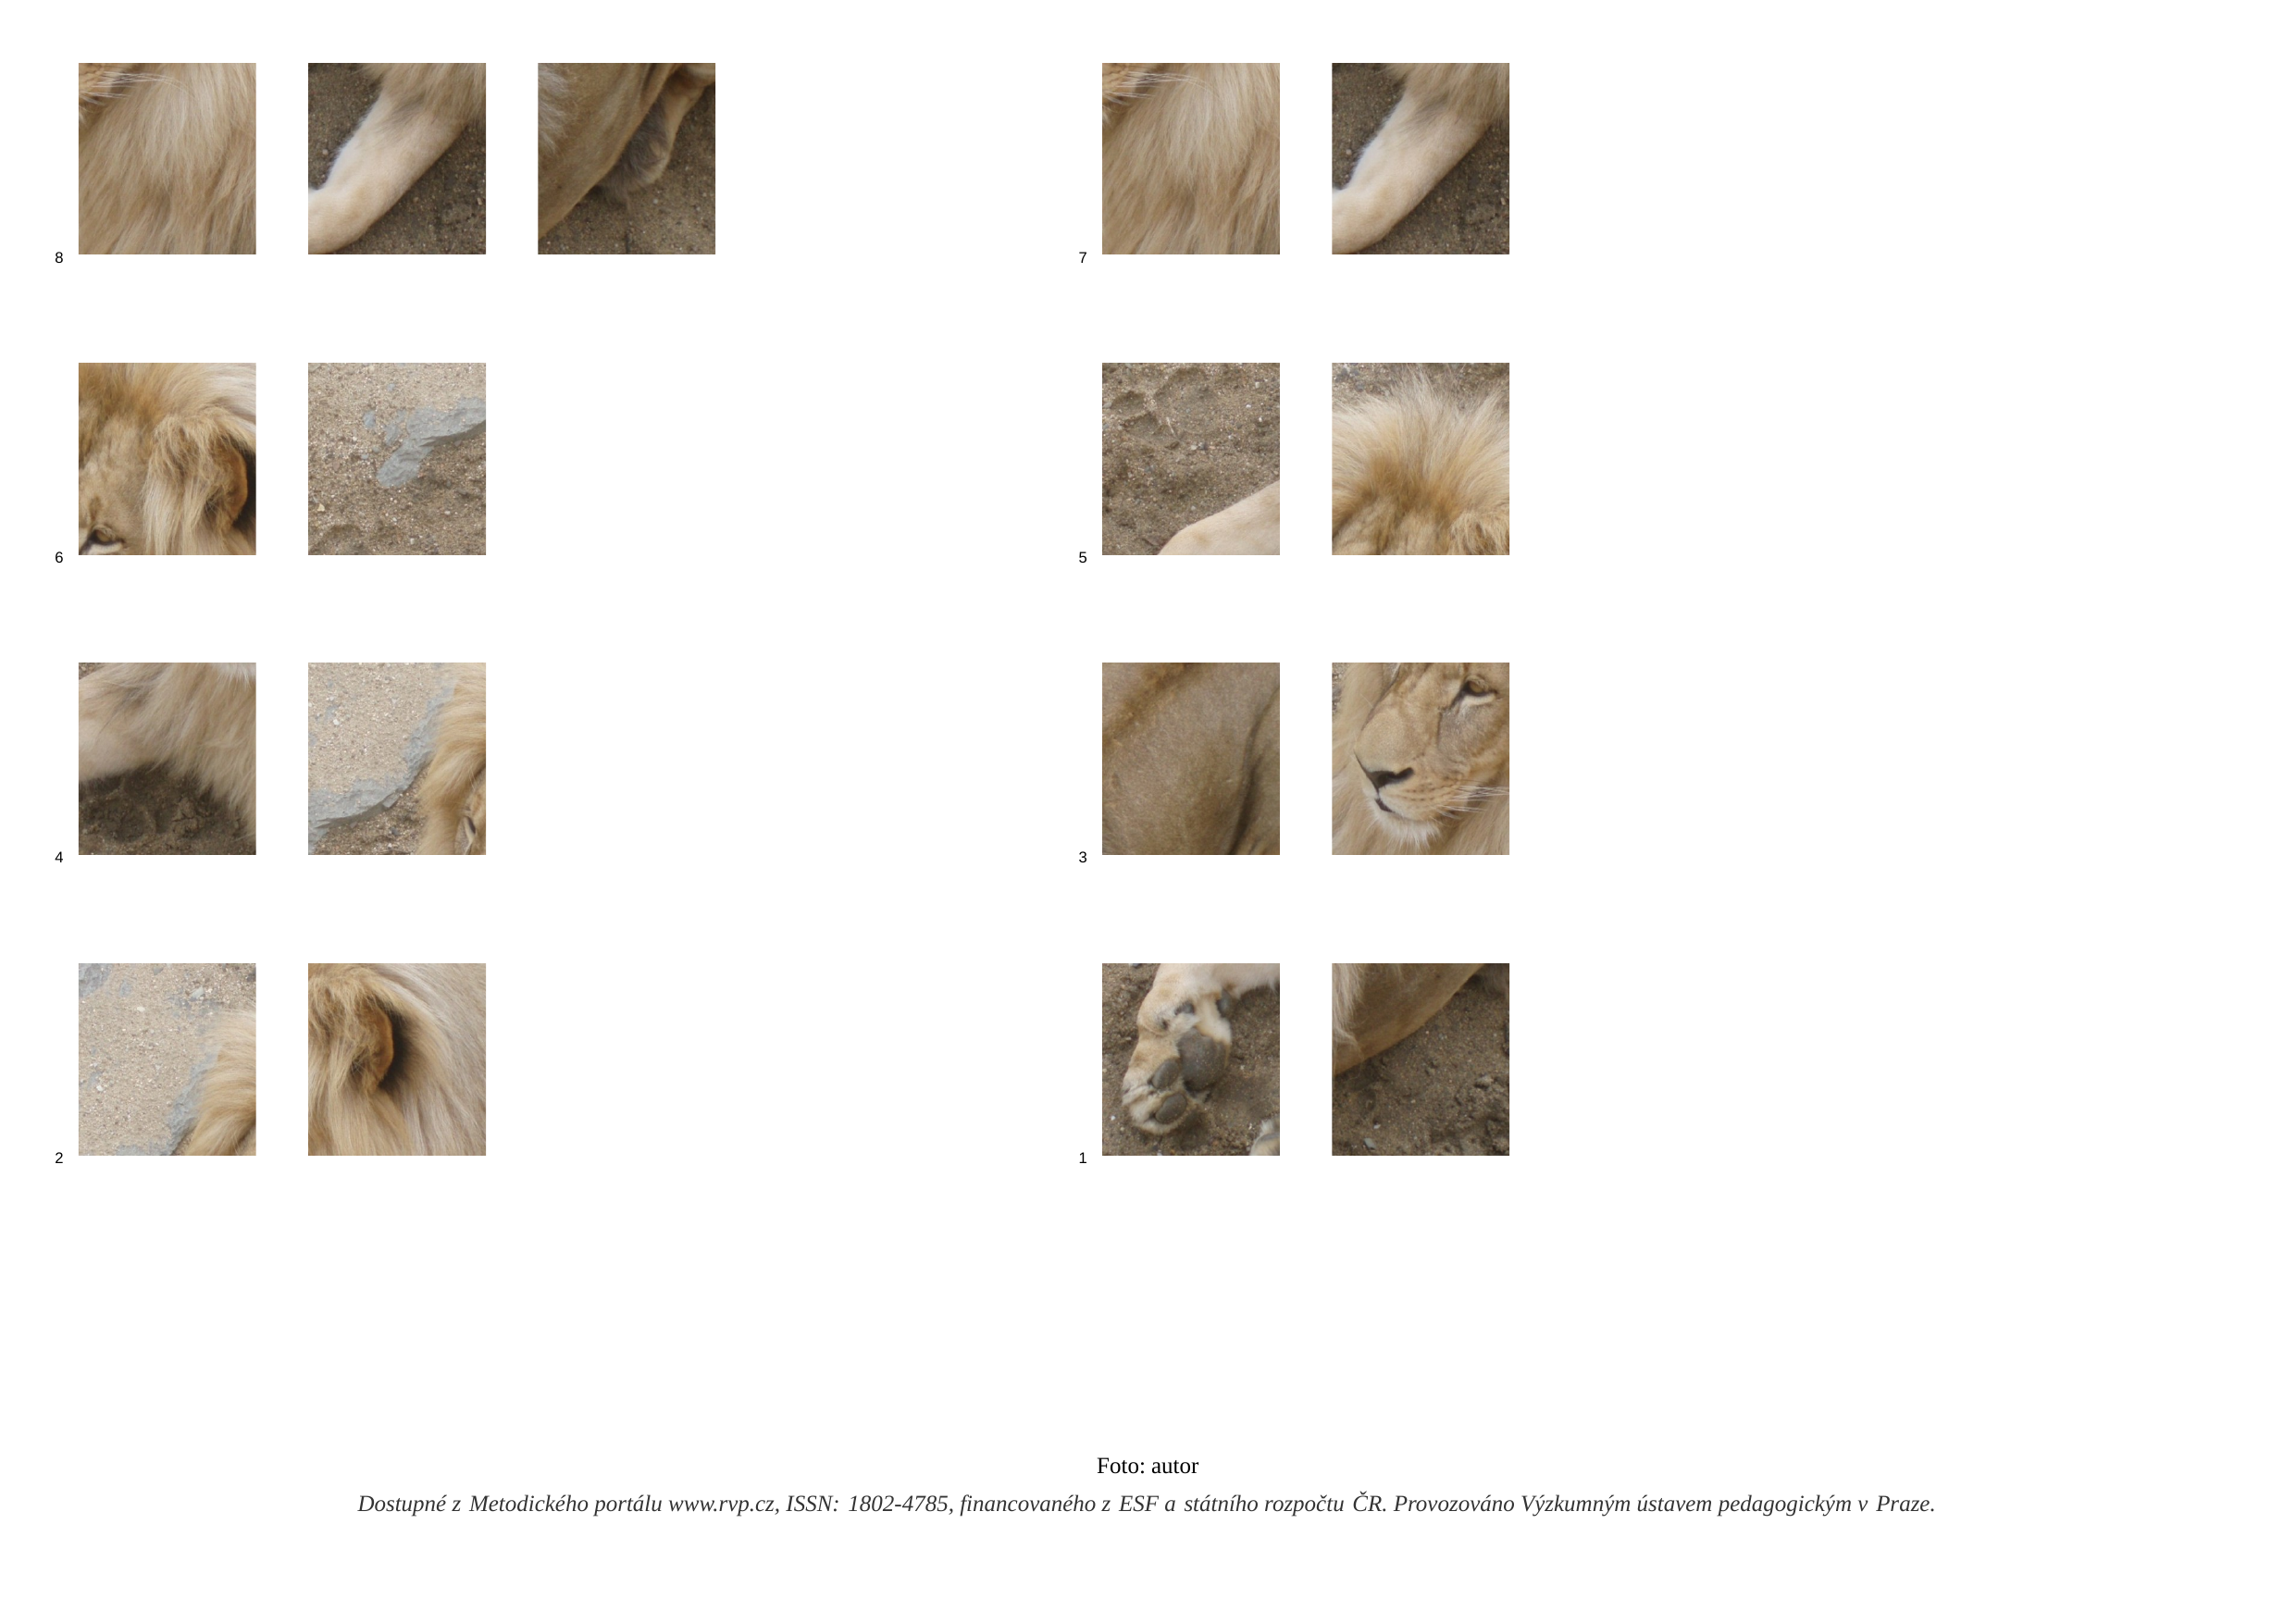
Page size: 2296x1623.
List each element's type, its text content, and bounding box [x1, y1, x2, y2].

picture [1332, 963, 1510, 1156]
picture [1332, 363, 1510, 555]
picture [1102, 363, 1280, 555]
picture [78, 663, 256, 855]
picture [1102, 963, 1280, 1156]
picture [78, 963, 256, 1156]
text 8 7 [55, 55, 2240, 266]
picture [1332, 663, 1510, 855]
picture [1102, 63, 1280, 254]
picture [78, 63, 256, 254]
picture [308, 663, 486, 855]
picture [308, 63, 486, 254]
picture [308, 963, 486, 1156]
picture [308, 363, 486, 555]
picture [78, 363, 256, 555]
picture [1332, 63, 1510, 254]
picture [1102, 663, 1280, 855]
text 6 5 [55, 354, 2240, 566]
picture [538, 63, 716, 254]
text 2 1 [55, 955, 2240, 1167]
text 4 3 [55, 655, 2240, 866]
